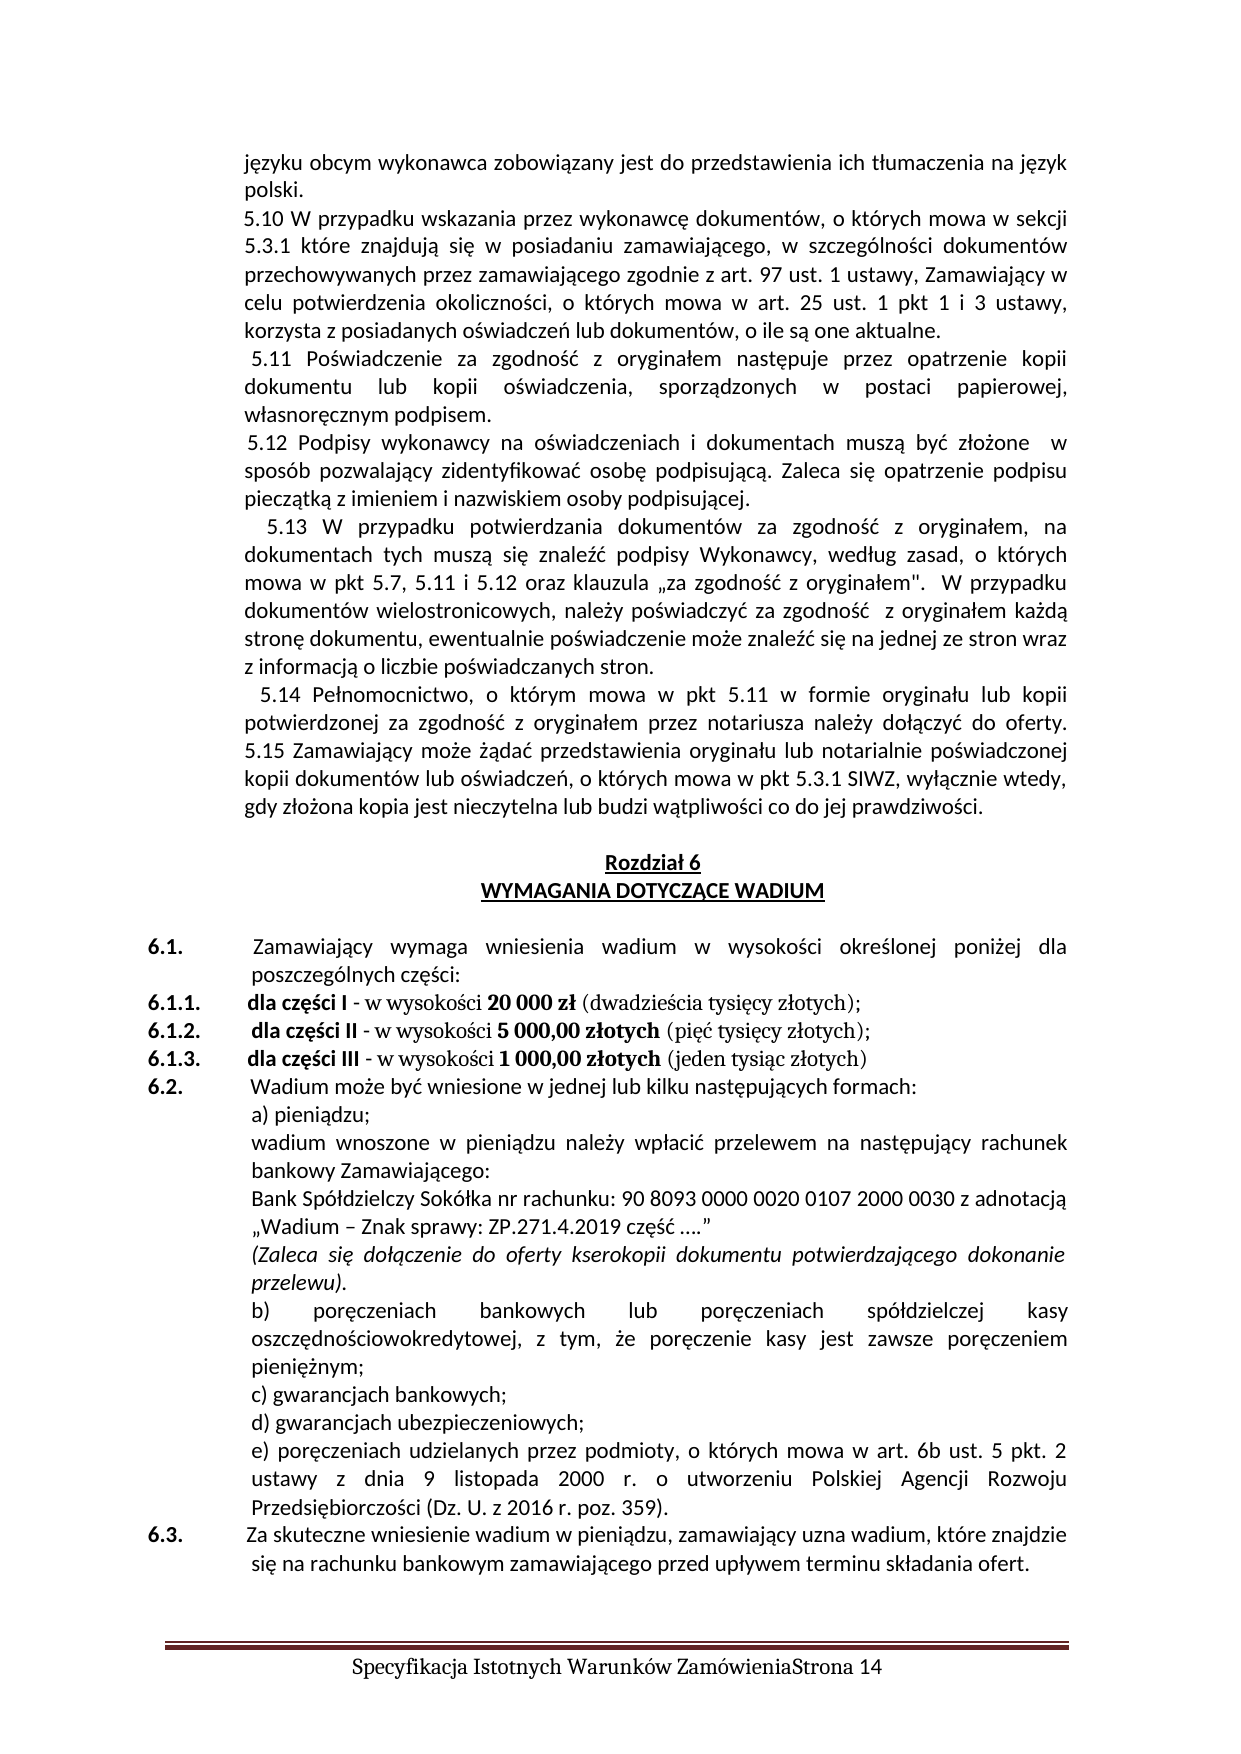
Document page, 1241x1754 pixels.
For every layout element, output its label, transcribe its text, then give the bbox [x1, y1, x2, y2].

list 5.11 Poświadczenie za zgodność z oryginałem następuje przez opatrzenie kopii dokumentu lub kopii oświadczenia, sporządzonych w postaci papierowej, własnoręcznym podpisem. [236, 344, 1069, 428]
list Rozdział 6 [236, 848, 1069, 876]
list 6.1.1. dla części I - w wysokości 20 000 zł (dwadzieścia tysięcy złotych); [148, 988, 1069, 1016]
list 6.3. Za skuteczne wniesienie wadium w pieniądzu, zamawiający uzna wadium, które znajdzie się na rachunku bankowym zamawiającego przed upływem terminu składania ofert. [148, 1521, 1069, 1577]
list wadium wnoszone w pieniądzu należy wpłacić przelewem na następujący rachunek bankowy Zamawiającego: [251, 1128, 1069, 1184]
list 5.10 W przypadku wskazania przez wykonawcę dokumentów, o których mowa w sekcji 5.3.1 które znajdują się w posiadaniu zamawiającego, w szczególności dokumentów przechowywanych przez zamawiającego zgodnie z art. 97 ust. 1 ustawy, Zamawiający w celu potwierdzenia okoliczności, o których mowa w art. 25 ust. 1 pkt 1 i 3 ustawy, korzysta z posiadanych oświadczeń lub dokumentów, o ile są one aktualne. [236, 204, 1069, 344]
list e) poręczeniach udzielanych przez podmioty, o których mowa w art. 6b ust. 5 pkt. 2 ustawy z dnia 9 listopada 2000 r. o utworzeniu Polskiej Agencji Rozwoju Przedsiębiorczości (Dz. U. z 2016 r. poz. 359). [251, 1437, 1069, 1521]
list c) gwarancjach bankowych; [251, 1381, 1069, 1408]
list 5.12 Podpisy wykonawcy na oświadczeniach i dokumentach muszą być złożone w sposób pozwalający zidentyfikować osobę podpisującą. Zaleca się opatrzenie podpisu pieczątką z imieniem i nazwiskiem osoby podpisującej. [236, 428, 1069, 512]
list Bank Spółdzielczy Sokółka nr rachunku: 90 8093 0000 0020 0107 2000 0030 z adnotacją „Wadium – Znak sprawy: ZP.271.4.2019 część ….” [251, 1184, 1069, 1240]
list a) pieniądzu; [251, 1100, 1069, 1128]
list 6.1.2. dla części II - w wysokości 5 000,00 złotych (pięć tysięcy złotych); [148, 1016, 1069, 1044]
list 6.2. Wadium może być wniesione w jednej lub kilku następujących formach: [148, 1072, 1069, 1100]
list d) gwarancjach ubezpieczeniowych; [251, 1408, 1069, 1437]
list WYMAGANIA DOTYCZĄCE WADIUM [236, 876, 1069, 904]
list 6.1.3. dla części III - w wysokości 1 000,00 złotych (jeden tysiąc złotych) [148, 1044, 1069, 1072]
list języku obcym wykonawca zobowiązany jest do przedstawienia ich tłumaczenia na język polski. [236, 148, 1069, 204]
list 6.1. Zamawiający wymaga wniesienia wadium w wysokości określonej poniżej dla poszczególnych części: [148, 932, 1069, 988]
list 5.14 Pełnomocnictwo, o którym mowa w pkt 5.11 w formie oryginału lub kopii potwierdzonej za zgodność z oryginałem przez notariusza należy dołączyć do oferty. 5.15 Zamawiający może żądać przedstawienia oryginału lub notarialnie poświadczonej kopii dokumentów lub oświadczeń, o których mowa w pkt 5.3.1 SIWZ, wyłącznie wtedy, gdy złożona kopia jest nieczytelna lub budzi wątpliwości co do jej prawdziwości. [236, 680, 1069, 820]
list (Zaleca się dołączenie do oferty kserokopii dokumentu potwierdzającego dokonanie przelewu). [251, 1240, 1069, 1296]
list 5.13 W przypadku potwierdzania dokumentów za zgodność z oryginałem, na dokumentach tych muszą się znaleźć podpisy Wykonawcy, według zasad, o których mowa w pkt 5.7, 5.11 i 5.12 oraz klauzula „za zgodność z oryginałem". W przypadku dokumentów wielostronicowych, należy poświadczyć za zgodność z oryginałem każdą stronę dokumentu, ewentualnie poświadczenie może znaleźć się na jednej ze stron wraz z informacją o liczbie poświadczanych stron. [236, 512, 1069, 680]
list b) poręczeniach bankowych lub poręczeniach spółdzielczej kasy oszczędnościowokredytowej, z tym, że poręczenie kasy jest zawsze poręczeniem pieniężnym; [251, 1296, 1069, 1381]
